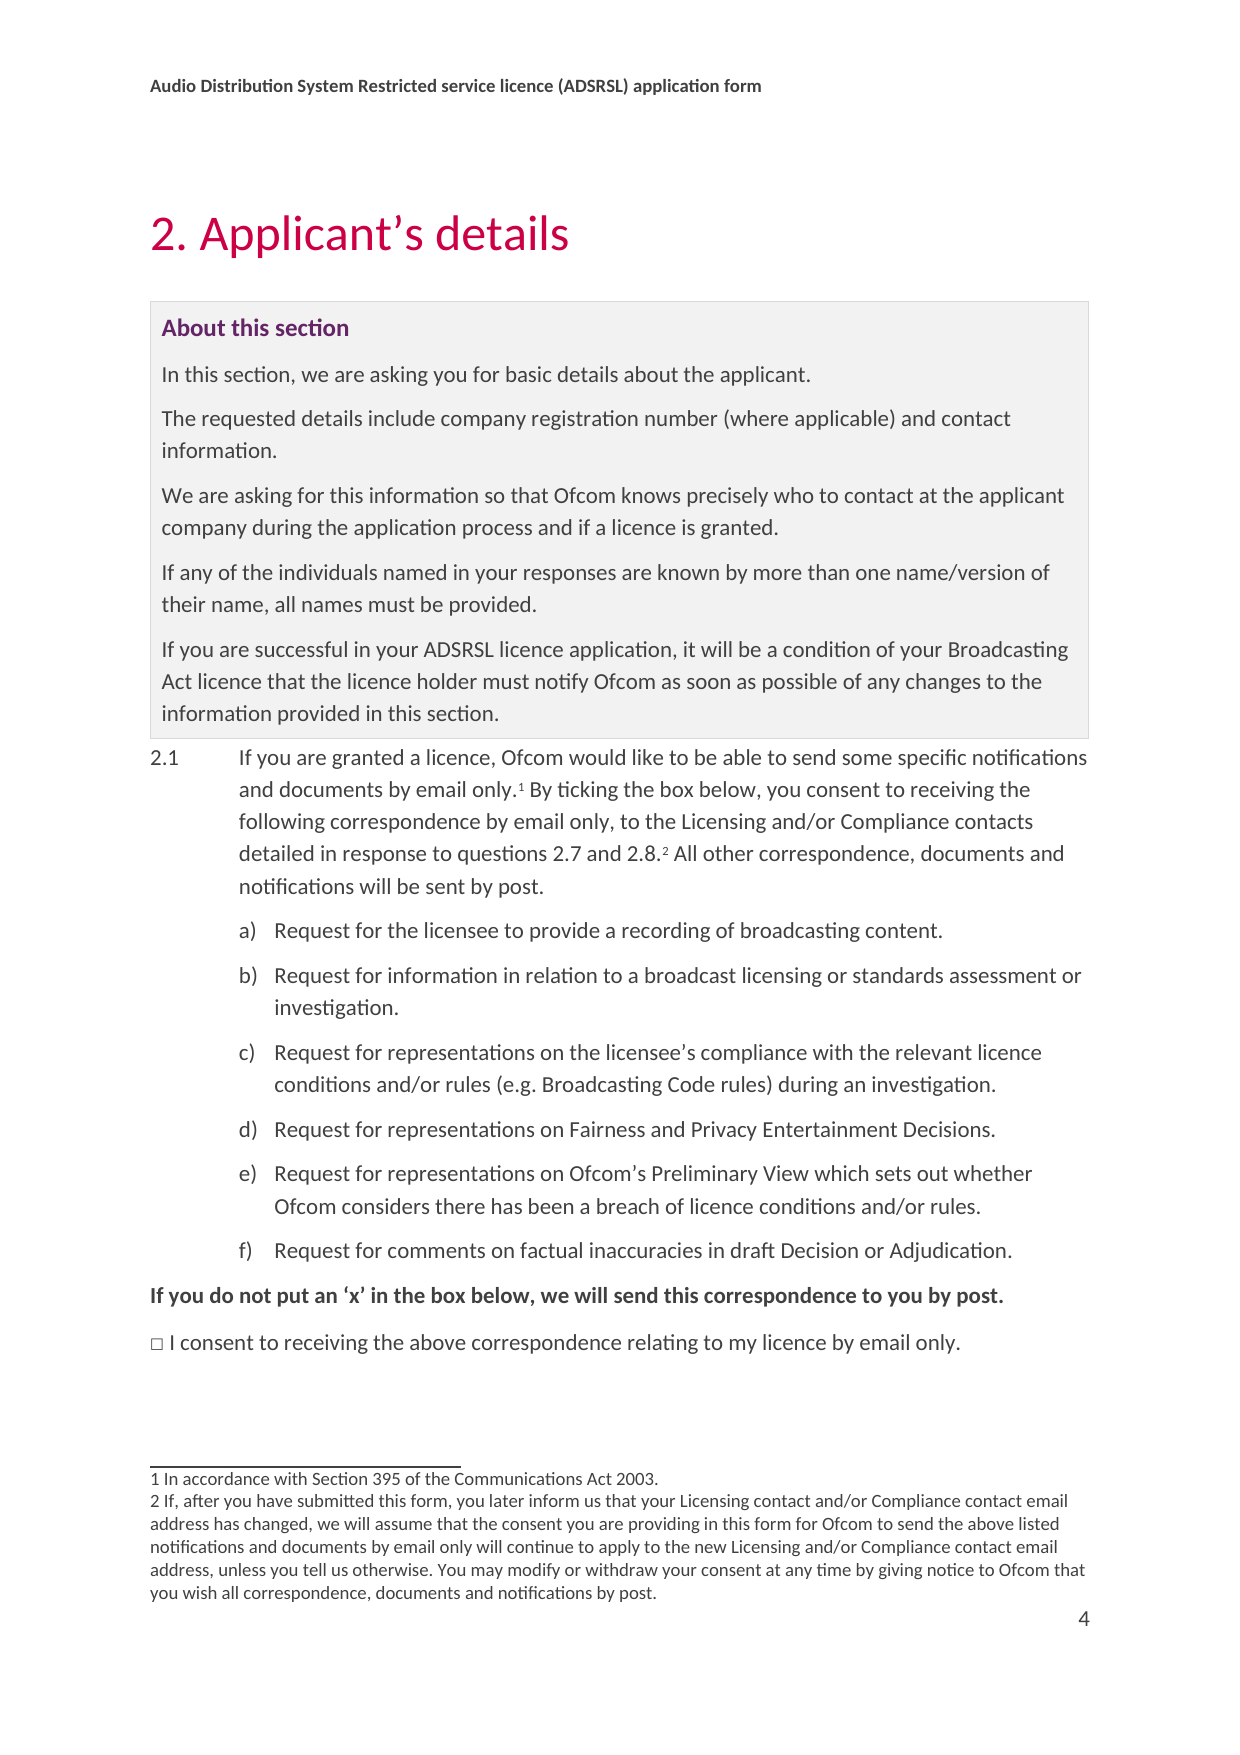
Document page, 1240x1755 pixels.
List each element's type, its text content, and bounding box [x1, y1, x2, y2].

list Request for representations on the licensee’s compliance with the relevant licence conditions and/or rules (e.g. Broadcasting Code rules) during an investigation. [239, 1038, 1089, 1098]
text We are asking for this information so that Ofcom knows precisely who to contact at the applicant company during the application process and if a licence is granted. [151, 470, 1088, 541]
subtitle About this section [151, 302, 1088, 343]
text If you do not put an ‘x’ in the box below, we will send this correspondence to you by post. [150, 1281, 1089, 1309]
text The requested details include company registration number (where applicable) and contact information. [151, 393, 1088, 464]
list Request for representations on Ofcom’s Preliminary View which sets out whether Ofcom considers there has been a breach of licence conditions and/or rules. [239, 1159, 1089, 1220]
list Request for representations on Fairness and Privacy Entertainment Decisions. [239, 1115, 1089, 1143]
text ☐ I consent to receiving the above correspondence relating to my licence by email only. [150, 1326, 1089, 1357]
list Request for comments on factual inaccuracies in draft Decision or Adjudication. [239, 1236, 1089, 1264]
list Request for the licensee to provide a recording of broadcasting content. [239, 916, 1089, 944]
list In accordance with Section 395 of the Communications Act 2003. [150, 1467, 1089, 1489]
title Applicant’s details [150, 202, 1089, 263]
text If you are successful in your ADSRSL licence application, it will be a condition of your Broadcasting Act licence that the licence holder must notify Ofcom as soon as possible of any changes to the information provided in this section. [151, 623, 1088, 738]
list If, after you have submitted this form, you later inform us that your Licensing contact and/or Compliance contact email address has changed, we will assume that the consent you are providing in this form for Ofcom to send the above listed notifications and documents by email only will continue to apply to the new Licensing and/or Compliance contact email address, unless you tell us otherwise. You may modify or withdraw your consent at any time by giving notice to Ofcom that you wish all correspondence, documents and notifications by post. [150, 1489, 1089, 1604]
text In this section, we are asking you for basic details about the applicant. [151, 348, 1088, 388]
text If any of the individuals named in your responses are known by more than one name/version of their name, all names must be provided. [151, 547, 1088, 618]
list If you are granted a licence, Ofcom would like to be able to send some specific notifications and documents by email only. By ticking the box below, you consent to receiving the following correspondence by email only, to the Licensing and/or Compliance contacts detailed in response to questions 2.7 and 2.8. All other correspondence, documents and notifications will be sent by post. [150, 743, 1089, 900]
list Request for information in relation to a broadcast licensing or standards assessment or investigation. [239, 961, 1089, 1021]
